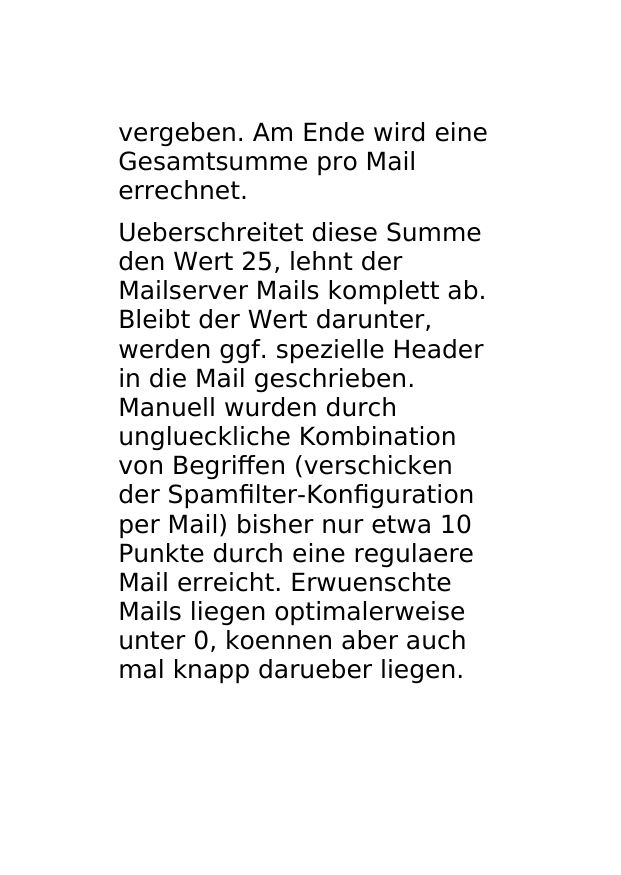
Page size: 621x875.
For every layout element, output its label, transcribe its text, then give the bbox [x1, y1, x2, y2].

text vergeben. Am Ende wird eine Gesamtsumme pro Mail errechnet. [118, 118, 502, 206]
text Ueberschreitet diese Summe den Wert 25, lehnt der Mailserver Mails komplett ab. Bleibt der Wert darunter, werden ggf. spezielle Header in die Mail geschrieben. Manuell wurden durch unglueckliche Kombination von Begriffen (verschicken der Spamfilter-Konfiguration per Mail) bisher nur etwa 10 Punkte durch eine regulaere Mail erreicht. Erwuenschte Mails liegen optimalerweise unter 0, koennen aber auch mal knapp darueber liegen. [118, 218, 502, 685]
